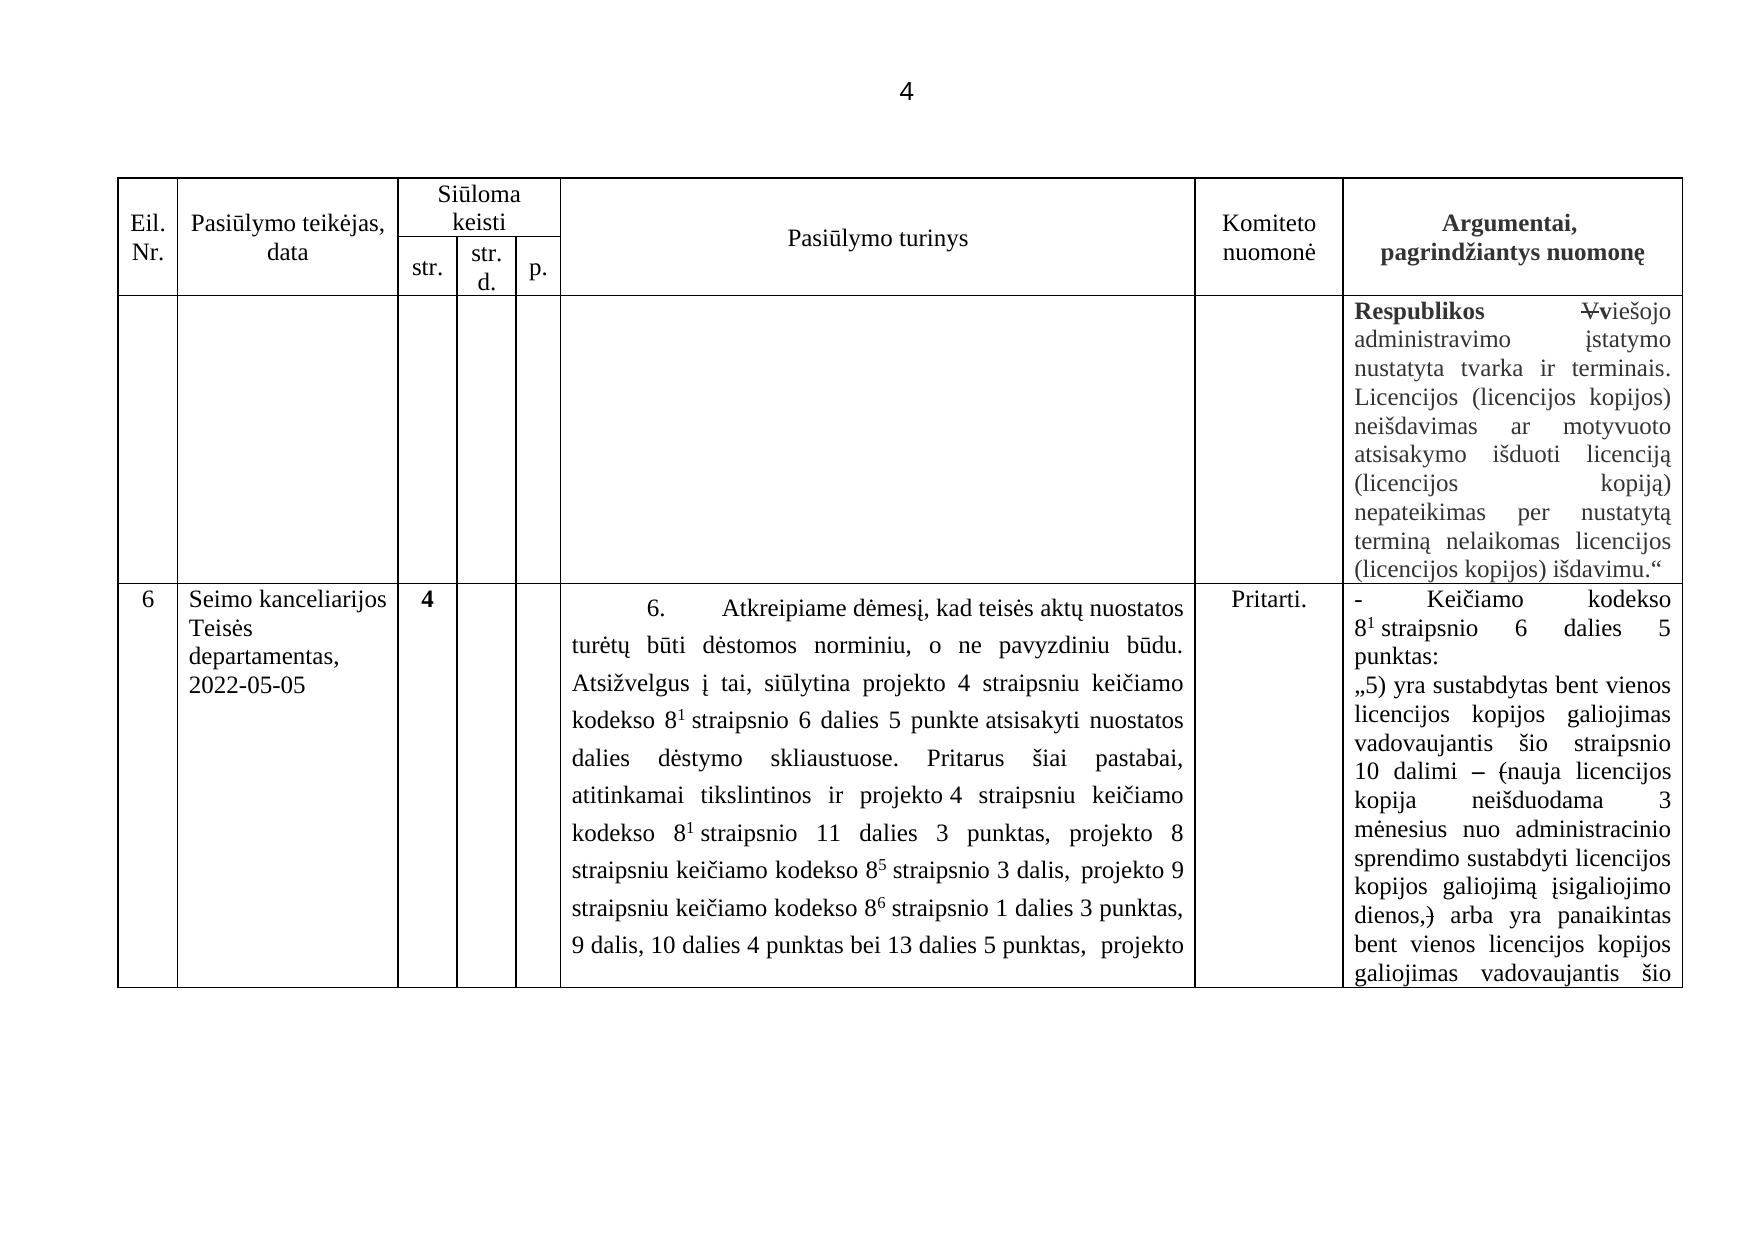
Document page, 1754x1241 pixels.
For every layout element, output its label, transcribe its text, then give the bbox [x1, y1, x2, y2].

table_cell 4 [399, 584, 456, 986]
table_cell str. d. [458, 237, 515, 295]
table_cell [458, 296, 515, 583]
table_cell [517, 584, 560, 986]
table_cell str. [399, 237, 456, 295]
table_cell Pritarti. [1196, 584, 1342, 986]
table_header Pasiūlymo teikėjas, data [178, 179, 397, 295]
table_cell [458, 584, 515, 986]
table_cell [178, 296, 397, 583]
table_cell [1196, 296, 1342, 583]
table_cell [561, 296, 1194, 583]
table_header Siūloma keisti [399, 179, 560, 236]
table_cell 6 [119, 584, 177, 986]
table_cell - Keičiamo kodekso 81 straipsnio 6 dalies 5 punktas: „5) yra sustabdytas bent vienos licencijos kopijos galiojimas vadovaujantis šio straipsnio 10 dalimi – (nauja licencijos kopija neišduodama 3 mėnesius nuo administracinio sprendimo sustabdyti licencijos kopijos galiojimą įsigaliojimo dienos,) arba yra panaikintas bent vienos licencijos kopijos galiojimas vadovaujantis šio [1344, 584, 1682, 986]
table_cell [399, 296, 456, 583]
table_header Eil. Nr. [119, 179, 177, 295]
table_cell Seimo kanceliarijos Teisės departamentas, 2022-05-05 [178, 584, 397, 986]
table_cell [517, 296, 560, 583]
table_cell Respublikos Vviešojo administravimo įstatymo nustatyta tvarka ir terminais. Licencijos (licencijos kopijos) neišdavimas ar motyvuoto atsisakymo išduoti licenciją (licencijos kopiją) nepateikimas per nustatytą terminą nelaikomas licencijos (licencijos kopijos) išdavimu.“ [1344, 296, 1682, 583]
table_header Komiteto nuomonė [1196, 179, 1342, 295]
table_cell 6. Atkreipiame dėmesį, kad teisės aktų nuostatos turėtų būti dėstomos norminiu, o ne pavyzdiniu būdu. Atsižvelgus į tai, siūlytina projekto 4 straipsniu keičiamo kodekso 81 straipsnio 6 dalies 5 punkte atsisakyti nuostatos dalies dėstymo skliaustuose. Pritarus šiai pastabai, atitinkamai tikslintinos ir projekto 4 straipsniu keičiamo kodekso 81 straipsnio 11 dalies 3 punktas, projekto 8 straipsniu keičiamo kodekso 85 straipsnio 3 dalis, projekto 9 straipsniu keičiamo kodekso 86 straipsnio 1 dalies 3 punktas, 9 dalis, 10 dalies 4 punktas bei 13 dalies 5 punktas, projekto [561, 584, 1194, 986]
table_cell [119, 296, 177, 583]
table_cell p. [517, 237, 560, 295]
table_header Argumentai, pagrindžiantys nuomonę [1344, 179, 1682, 295]
table_header Pasiūlymo turinys [561, 179, 1194, 295]
